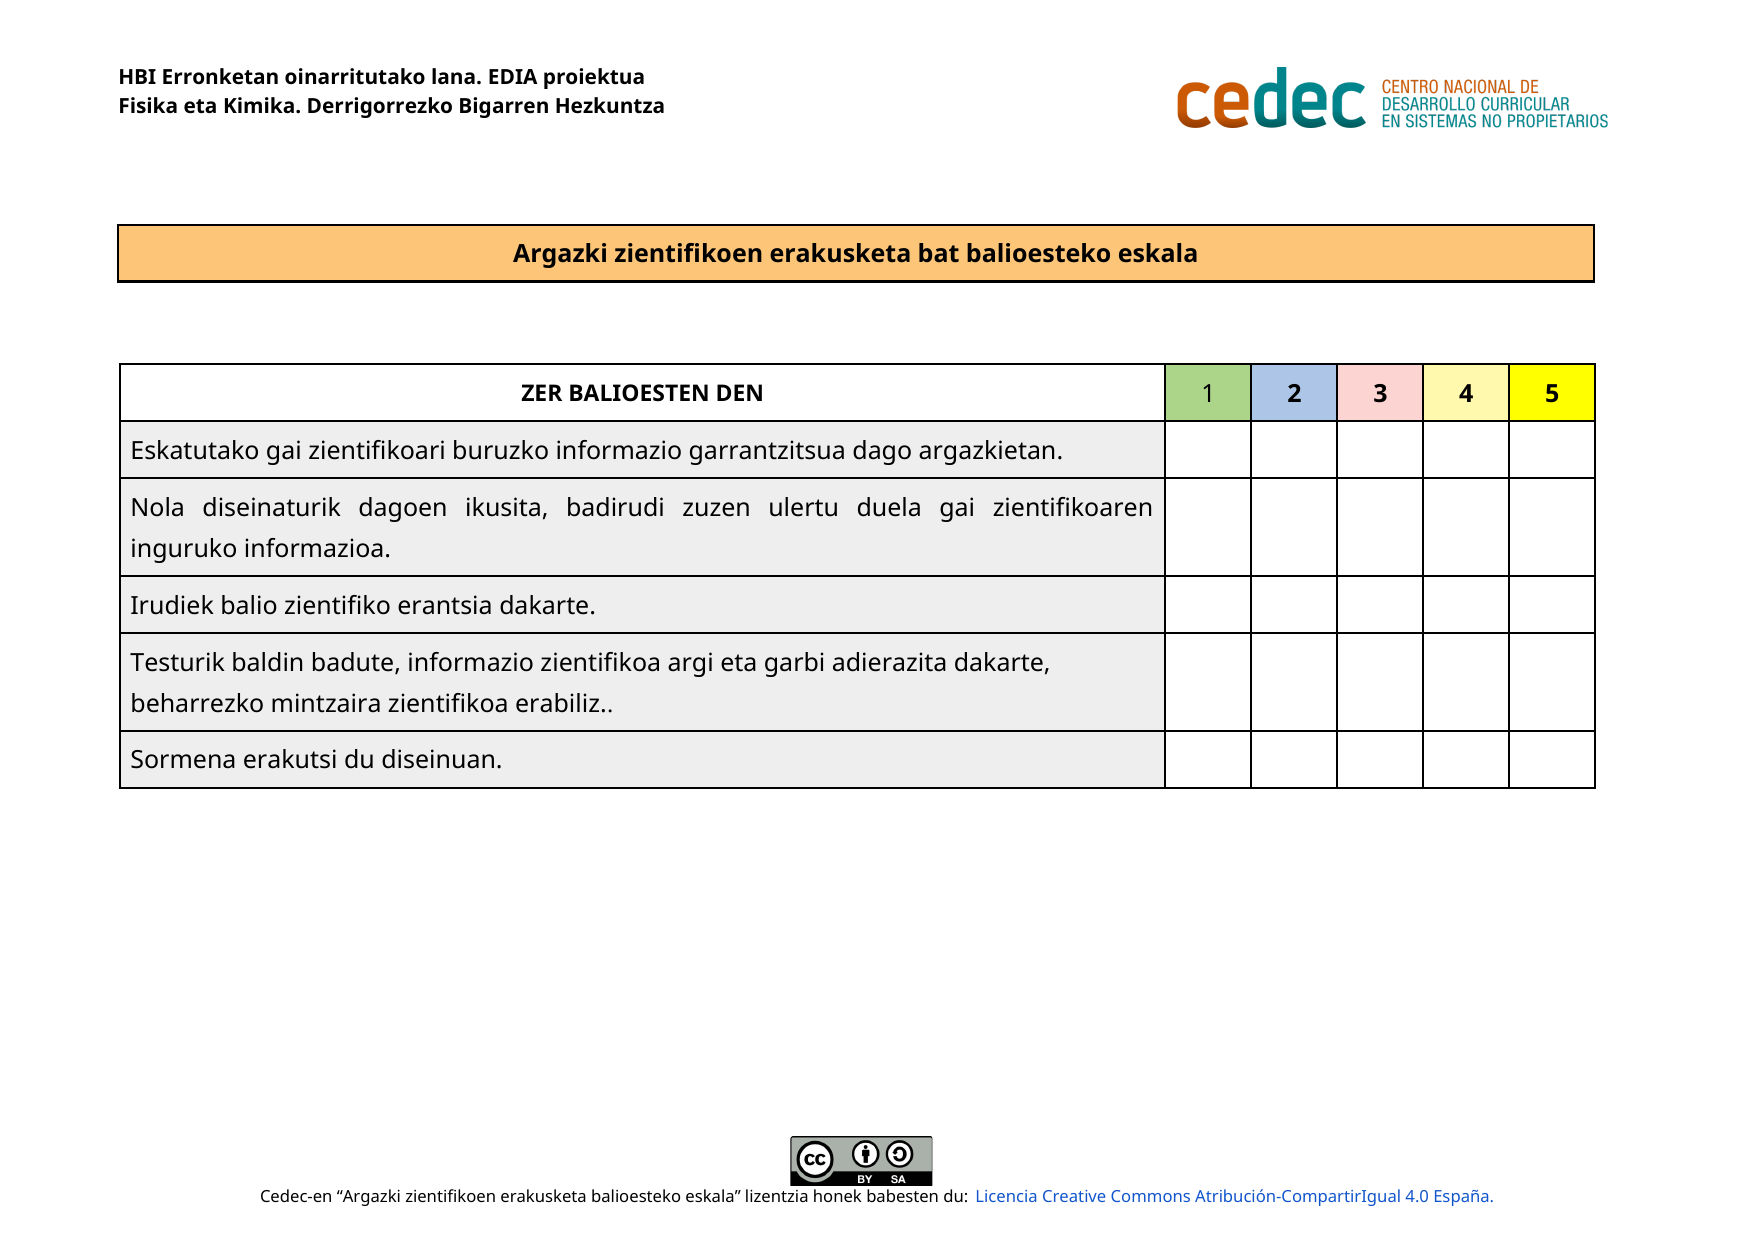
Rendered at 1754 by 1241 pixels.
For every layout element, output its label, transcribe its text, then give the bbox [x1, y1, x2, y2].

table_header Argazki zientifikoen erakusketa bat balioesteko eskala [119, 226, 1593, 280]
table_cell [1252, 479, 1336, 575]
table_cell [1166, 634, 1250, 730]
table_cell [1338, 422, 1422, 477]
table_cell Nola diseinaturik dagoen ikusita, badirudi zuzen ulertu duela gai zientifikoaren inguruko informazioa. [121, 479, 1164, 575]
table_cell [1252, 634, 1336, 730]
table_cell Sormena erakutsi du diseinuan. [121, 732, 1164, 787]
table_cell [1424, 479, 1508, 575]
table_cell [1424, 634, 1508, 730]
table_header 5 [1510, 365, 1594, 420]
table_cell Testurik baldin badute, informazio zientifikoa argi eta garbi adierazita dakarte, beharrezko mintzaira zientifikoa erabiliz.. [121, 634, 1164, 730]
table_cell [1338, 577, 1422, 632]
table_cell [1424, 422, 1508, 477]
table_cell [1338, 732, 1422, 787]
table_header 2 [1252, 365, 1336, 420]
table_cell [1510, 479, 1594, 575]
table_cell [1166, 479, 1250, 575]
table_cell [1252, 732, 1336, 787]
table_header 1 [1166, 365, 1250, 420]
table_header ZER BALIOESTEN DEN [121, 365, 1164, 420]
table_cell [1510, 732, 1594, 787]
table_cell [1338, 479, 1422, 575]
picture [790, 1136, 933, 1186]
table_cell [1424, 577, 1508, 632]
table_cell [1252, 422, 1336, 477]
table_cell [1424, 732, 1508, 787]
table_cell [1510, 577, 1594, 632]
table_cell Eskatutako gai zientifikoari buruzko informazio garrantzitsua dago argazkietan. [121, 422, 1164, 477]
table_cell [1252, 577, 1336, 632]
table_cell [1166, 422, 1250, 477]
table_cell [1338, 634, 1422, 730]
picture [1177, 67, 1608, 128]
table_header 4 [1424, 365, 1508, 420]
table_cell [1166, 732, 1250, 787]
table_cell Irudiek balio zientifiko erantsia dakarte. [121, 577, 1164, 632]
table_cell [1166, 577, 1250, 632]
table_header 3 [1338, 365, 1422, 420]
table_cell [1510, 422, 1594, 477]
table_cell [1510, 634, 1594, 730]
